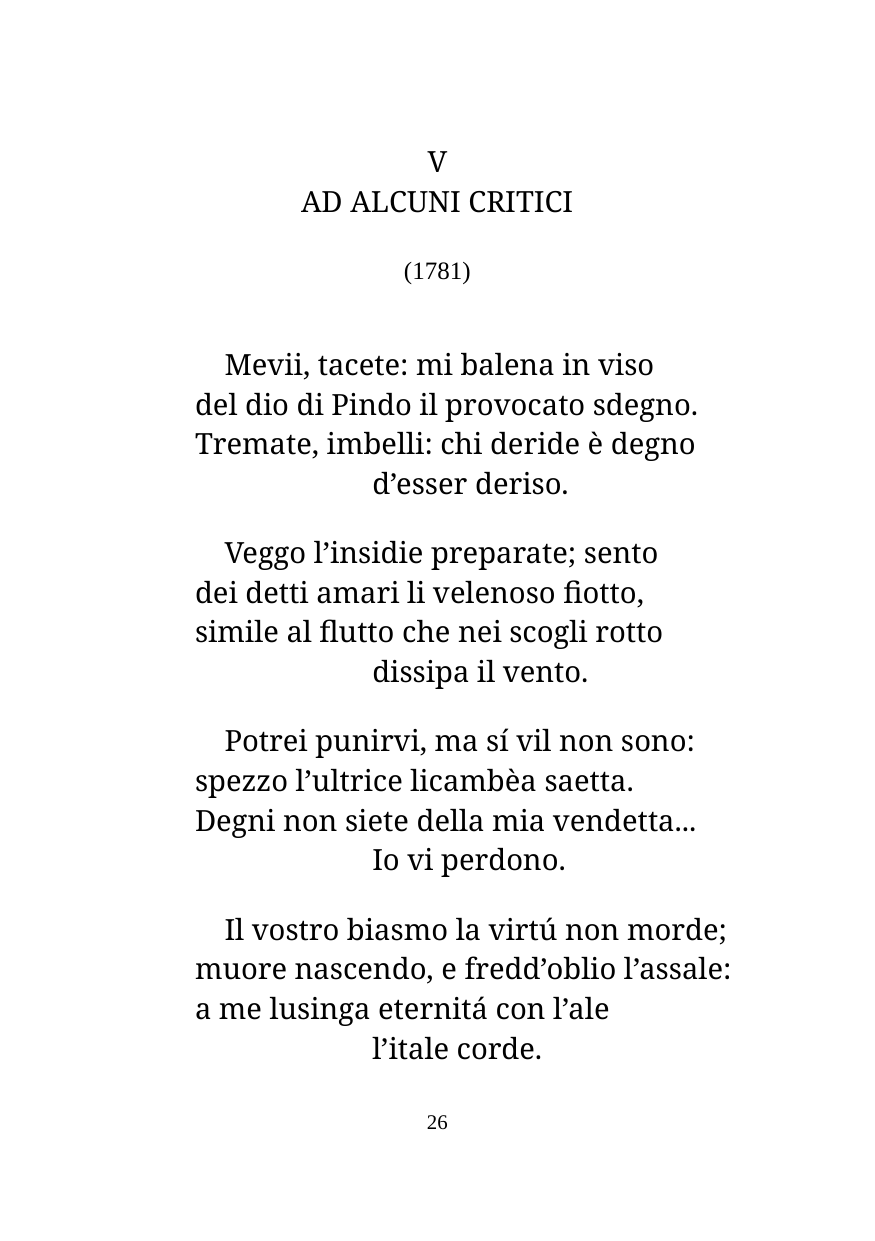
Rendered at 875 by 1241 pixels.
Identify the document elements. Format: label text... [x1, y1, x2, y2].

text Mevii, tacete: mi balena in viso del dio di Pindo il provocato sdegno. Tremate, imbelli: chi deride è degno [195, 344, 768, 463]
text Io vi perdono. [342, 840, 768, 879]
subtitle V AD ALCUNI CRITICI [106, 142, 768, 221]
text (1781) [106, 256, 768, 285]
text dissipa il vento. [342, 651, 768, 691]
text Potrei punirvi, ma sí vil non sono: spezzo l’ultrice licambèa saetta. Degni non siete della mia vendetta... [195, 721, 768, 840]
text d’esser deriso. [342, 463, 768, 503]
text Il vostro biasmo la virtú non morde; muore nascendo, e fredd’oblio l’assale: a me lusinga eternitá con l’ale [195, 909, 768, 1028]
text l’itale corde. [342, 1028, 768, 1068]
text Veggo l’insidie preparate; sento dei detti amari li velenoso fiotto, simile al flutto che nei scogli rotto [195, 532, 768, 651]
